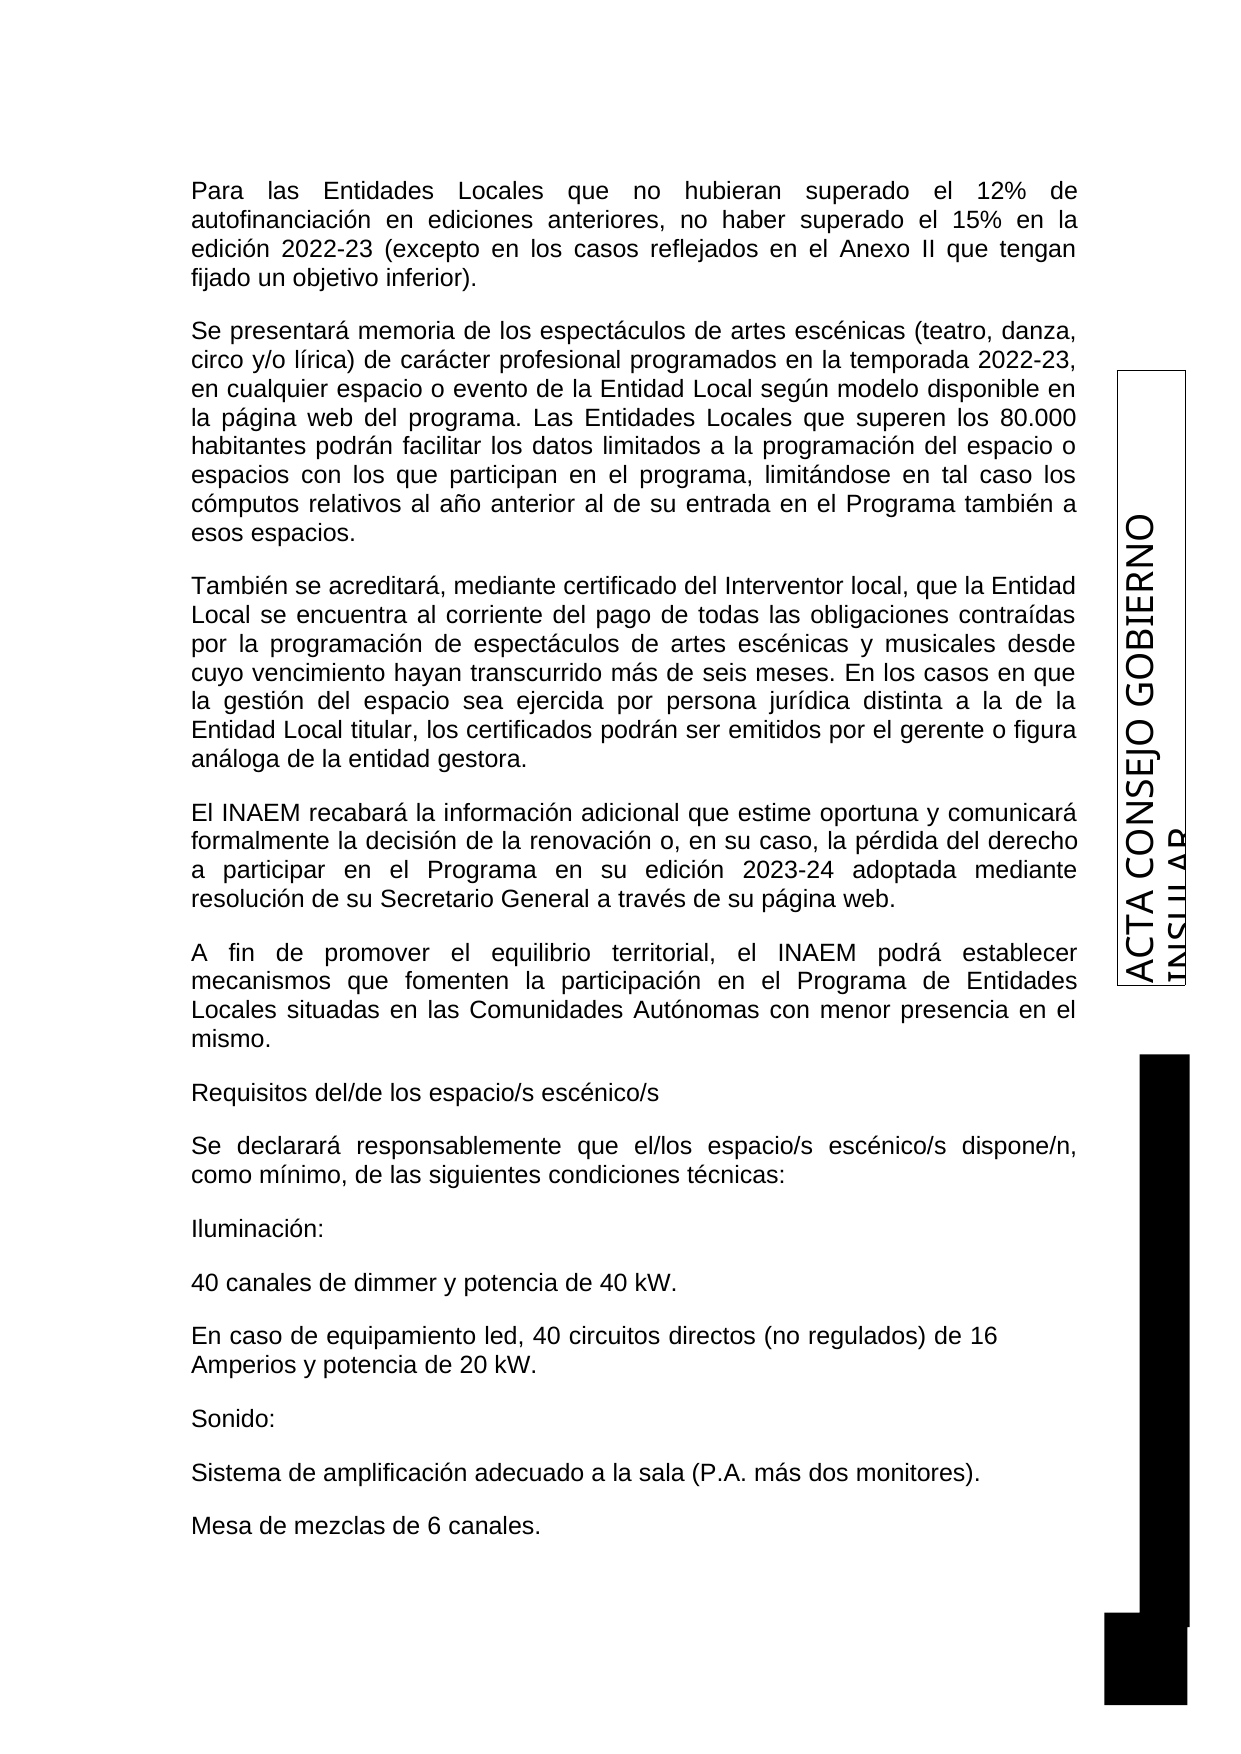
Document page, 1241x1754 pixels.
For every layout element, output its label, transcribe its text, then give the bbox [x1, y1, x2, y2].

text Requisitos del/de los espacio/s escénico/s [191, 1078, 1139, 1106]
text [1190, 1404, 1201, 1433]
text [1190, 1214, 1201, 1243]
text ACTA CONSEJO GOBIERNO INSULAR [1118, 372, 1183, 985]
text En caso de equipamiento led, 40 circuitos directos (no regulados) de 16 Amperios y potencia de 20 kW. [191, 1321, 1078, 1379]
text Se presentará memoria de los espectáculos de artes escénicas (teatro, danza, circo y/o lírica) de carácter profesional programados en la temporada 2022-23, en cualquier espacio o evento de la Entidad Local según modelo disponible en la página web del programa. Las Entidades Locales que superen los 80.000 habitantes podrán facilitar los datos limitados a la programación del espacio o espacios con los que participan en el programa, limitándose en tal caso los cómputos relativos al año anterior al de su entrada en el Programa también a esos espacios. [191, 316, 1078, 546]
text Iluminación: [191, 1214, 1139, 1243]
text Sistema de amplificación adecuado a la sala (P.A. más dos monitores). Mesa de mezclas de 6 canales. [191, 1458, 1015, 1540]
text Sonido: [191, 1404, 1139, 1433]
text El INAEM recabará la información adicional que estime oportuna y comunicará formalmente la decisión de la renovación o, en su caso, la pérdida del derecho a participar en el Programa en su edición 2023-24 adoptada mediante resolución de su Secretario General a través de su página web. [191, 798, 1078, 913]
text Se declarará responsablemente que el/los espacio/s escénico/s dispone/n, como mínimo, de las siguientes condiciones técnicas: [191, 1131, 1077, 1189]
text Para las Entidades Locales que no hubieran superado el 12% de autofinanciación en ediciones anteriores, no haber superado el 15% en la edición 2022-23 (excepto en los casos reflejados en el Anexo II que tengan fijado un objetivo inferior). [191, 176, 1078, 291]
text A fin de promover el equilibrio territorial, el INAEM podrá establecer mecanismos que fomenten la participación en el Programa de Entidades Locales situadas en las Comunidades Autónomas con menor presencia en el mismo. [191, 938, 1078, 1053]
text 40 canales de dimmer y potencia de 40 kW. [191, 1268, 1139, 1296]
text También se acreditará, mediante certificado del Interventor local, que la Entidad Local se encuentra al corriente del pago de todas las obligaciones contraídas por la programación de espectáculos de artes escénicas y musicales desde cuyo vencimiento hayan transcurrido más de seis meses. En los casos en que la gestión del espacio sea ejercida por persona jurídica distinta a la de la Entidad Local titular, los certificados podrán ser emitidos por el gerente o figura análoga de la entidad gestora. [191, 571, 1078, 773]
